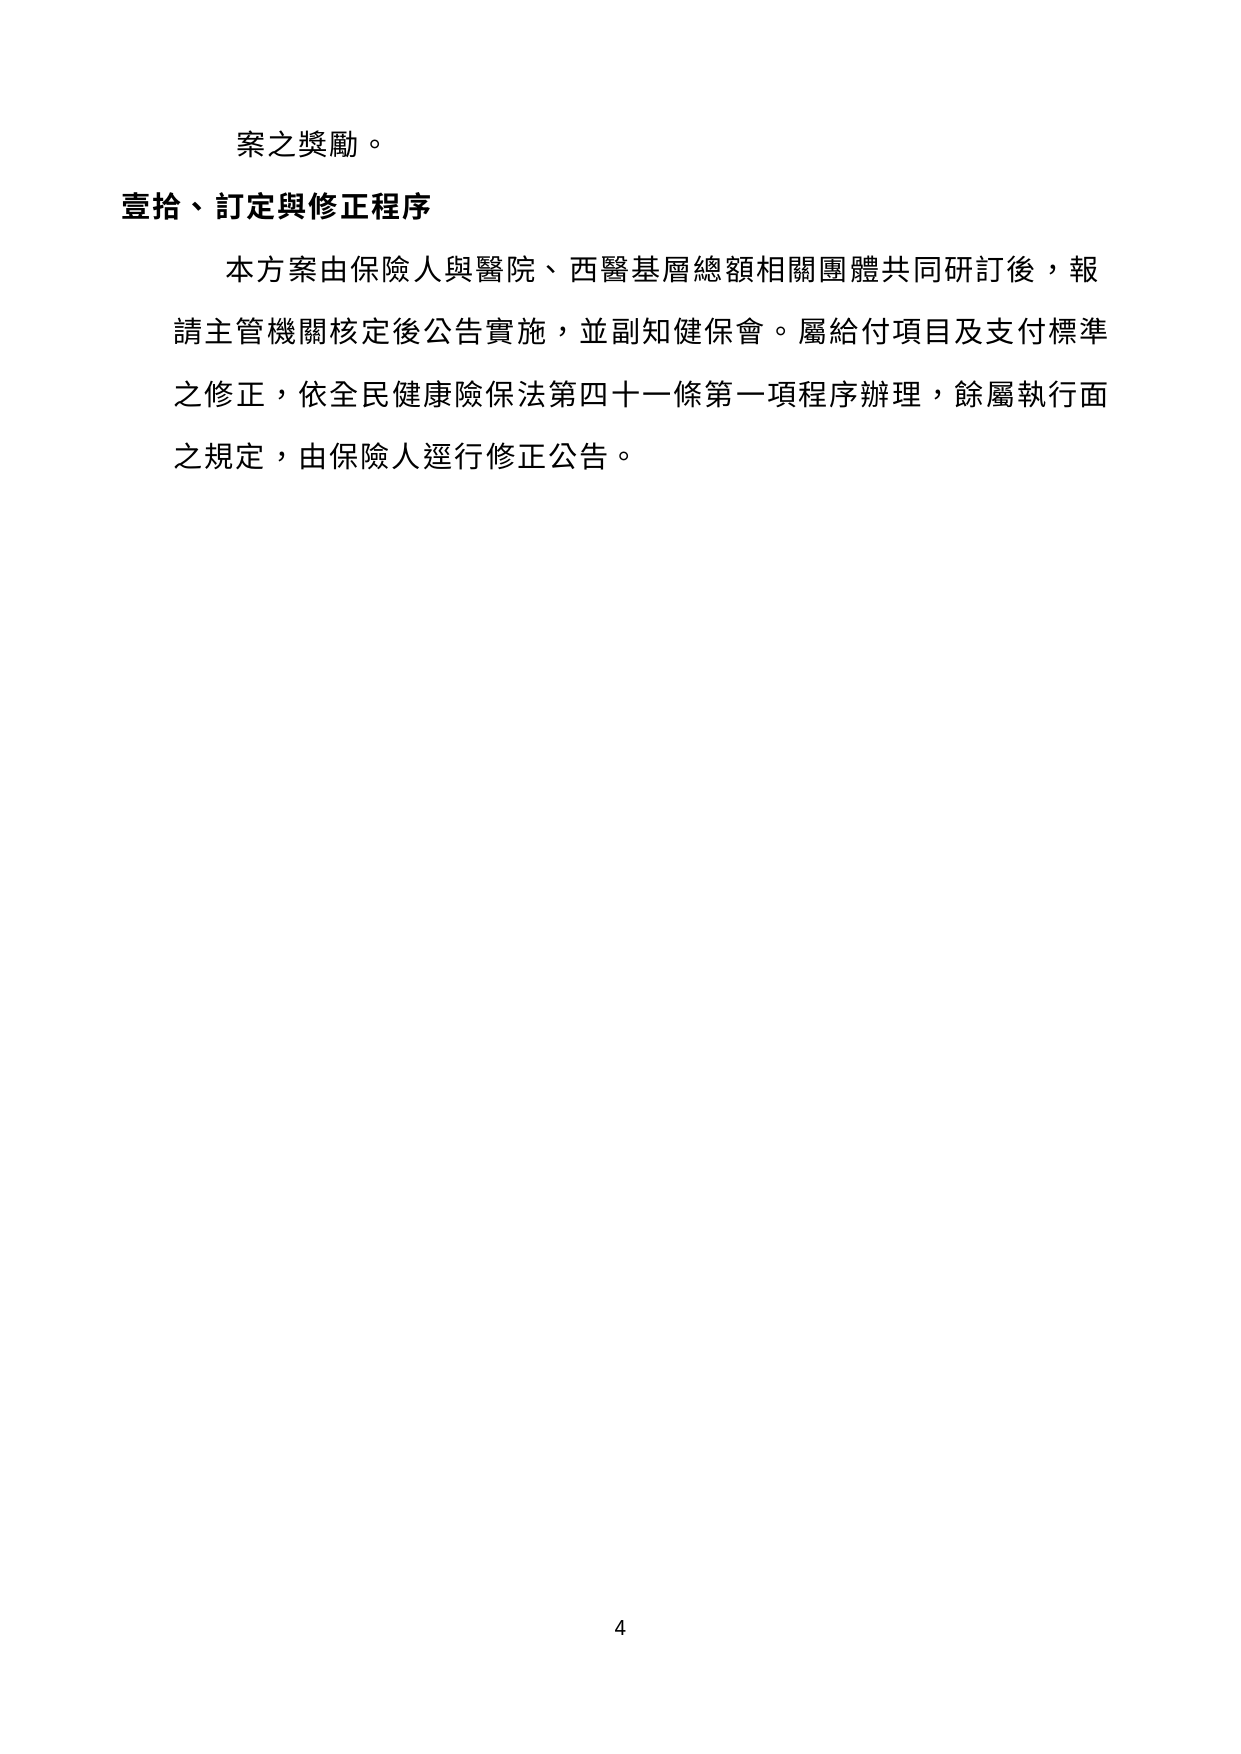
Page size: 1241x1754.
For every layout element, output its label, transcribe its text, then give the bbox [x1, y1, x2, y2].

list 案之獎勵。 [174, 101, 1120, 163]
list 訂定與修正程序 [120, 163, 1139, 226]
text 本方案由保險人與醫院、西醫基層總額相關團體共同研訂後，報請主管機關核定後公告實施，並副知健保會。屬給付項目及支付標準之修正，依全民健康險保法第四十一條第一項程序辦理，餘屬執行面之規定，由保險人逕行修正公告。 [170, 226, 1120, 476]
